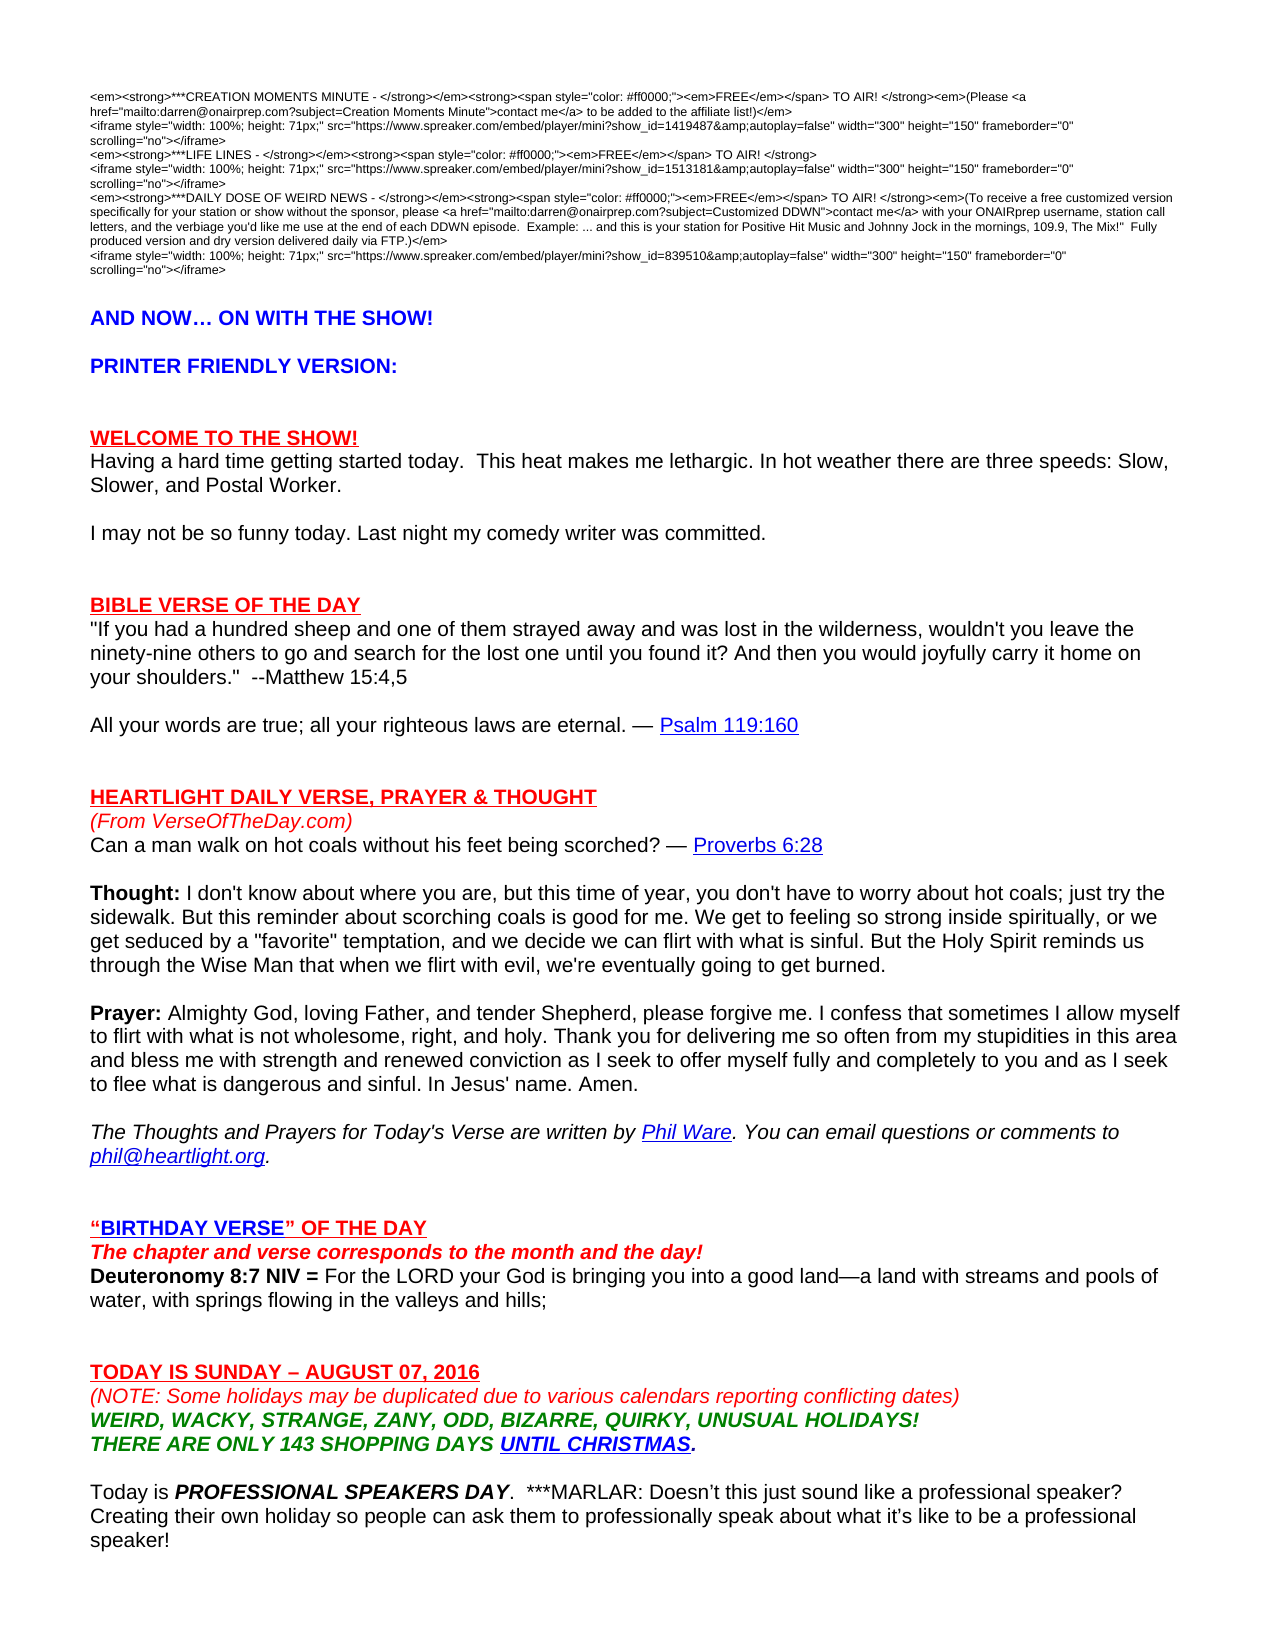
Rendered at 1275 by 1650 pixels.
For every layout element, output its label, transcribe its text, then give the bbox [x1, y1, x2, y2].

text <iframe style="width: 100%; height: 71px;" src="https://www.spreaker.com/embed/player/mini?show_id=839510&amp;autoplay=false" width="300" height="150" frameborder="0" scrolling="no"></iframe> [90, 248, 1185, 277]
text Prayer: Almighty God, loving Father, and tender Shepherd, please forgive me. I confess that sometimes I allow myself to flirt with what is not wholesome, right, and holy. Thank you for delivering me so often from my stupidities in this area and bless me with strength and renewed conviction as I seek to offer myself fully and completely to you and as I seek to flee what is dangerous and sinful. In Jesus' name. Amen. [90, 1000, 1185, 1096]
text TODAY IS SUNDAY – AUGUST 07, 2016 [90, 1360, 1185, 1384]
text <iframe style="width: 100%; height: 71px;" src="https://www.spreaker.com/embed/player/mini?show_id=1513181&amp;autoplay=false" width="300" height="150" frameborder="0" scrolling="no"></iframe> [90, 162, 1185, 191]
text Today is PROFESSIONAL SPEAKERS DAY. ***MARLAR: Doesn’t this just sound like a professional speaker? Creating their own holiday so people can ask them to professionally speak about what it’s like to be a professional speaker! [90, 1479, 1185, 1551]
text BIBLE VERSE OF THE DAY [90, 593, 1185, 617]
text AND NOW… ON WITH THE SHOW! [90, 306, 1185, 329]
text (From VerseOfTheDay.com) [90, 809, 1185, 833]
text <em><strong>***LIFE LINES - </strong></em><strong><span style="color: #ff0000;"><em>FREE</em></span> TO AIR! </strong> [90, 147, 1185, 162]
text “BIRTHDAY VERSE” OF THE DAY [90, 1216, 1185, 1240]
text HEARTLIGHT DAILY VERSE, PRAYER & THOUGHT [90, 785, 1185, 809]
text The Thoughts and Prayers for Today's Verse are written by Phil Ware. You can email questions or comments to phil@heartlight.org. [90, 1120, 1185, 1168]
text Thought: I don't know about where you are, but this time of year, you don't have to worry about hot coals; just try the sidewalk. But this reminder about scorching coals is good for me. We get to feeling so strong inside spiritually, or we get seduced by a "favorite" temptation, and we decide we can flirt with what is sinful. But the Holy Spirit reminds us through the Wise Man that when we flirt with evil, we're eventually going to get burned. [90, 881, 1185, 976]
text WELCOME TO THE SHOW! [90, 425, 1185, 449]
text Deuteronomy 8:7 NIV = For the LORD your God is bringing you into a good land—a land with streams and pools of water, with springs flowing in the valleys and hills; [90, 1264, 1185, 1312]
text <em><strong>***CREATION MOMENTS MINUTE - </strong></em><strong><span style="color: #ff0000;"><em>FREE</em></span> TO AIR! </strong><em>(Please <a href="mailto:darren@onairprep.com?subject=Creation Moments Minute">contact me</a> to be added to the affiliate list!)</em> [90, 90, 1185, 119]
text <em><strong>***DAILY DOSE OF WEIRD NEWS - </strong></em><strong><span style="color: #ff0000;"><em>FREE</em></span> TO AIR! </strong><em>(To receive a free customized version specifically for your station or show without the sponsor, please <a href="mailto:darren@onairprep.com?subject=Customized DDWN">contact me</a> with your ONAIRprep username, station call letters, and the verbiage you'd like me use at the end of each DDWN episode. Example: ... and this is your station for Positive Hit Music and Johnny Jock in the mornings, 109.9, The Mix!" Fully produced version and dry version delivered daily via FTP.)</em> [90, 191, 1185, 248]
text Can a man walk on hot coals without his feet being scorched? — Proverbs 6:28 [90, 833, 1185, 857]
text Having a hard time getting started today. This heat makes me lethargic. In hot weather there are three speeds: Slow, Slower, and Postal Worker. [90, 449, 1185, 497]
text "If you had a hundred sheep and one of them strayed away and was lost in the wilderness, wouldn't you leave the ninety-nine others to go and search for the lost one until you found it? And then you would joyfully carry it home on your shoulders." --Matthew 15:4,5 [90, 617, 1185, 689]
text <iframe style="width: 100%; height: 71px;" src="https://www.spreaker.com/embed/player/mini?show_id=1419487&amp;autoplay=false" width="300" height="150" frameborder="0" scrolling="no"></iframe> [90, 119, 1185, 147]
text The chapter and verse corresponds to the month and the day! [90, 1240, 1185, 1264]
text All your words are true; all your righteous laws are eternal. — Psalm 119:160 [90, 713, 1185, 737]
text I may not be so funny today. Last night my comedy writer was committed. [90, 521, 1185, 545]
text PRINTER FRIENDLY VERSION: [90, 353, 1185, 377]
text (NOTE: Some holidays may be duplicated due to various calendars reporting conflicting dates) WEIRD, WACKY, STRANGE, ZANY, ODD, BIZARRE, QUIRKY, UNUSUAL HOLIDAYS! THERE ARE ONLY 143 SHOPPING DAYS UNTIL CHRISTMAS. [90, 1384, 1185, 1456]
